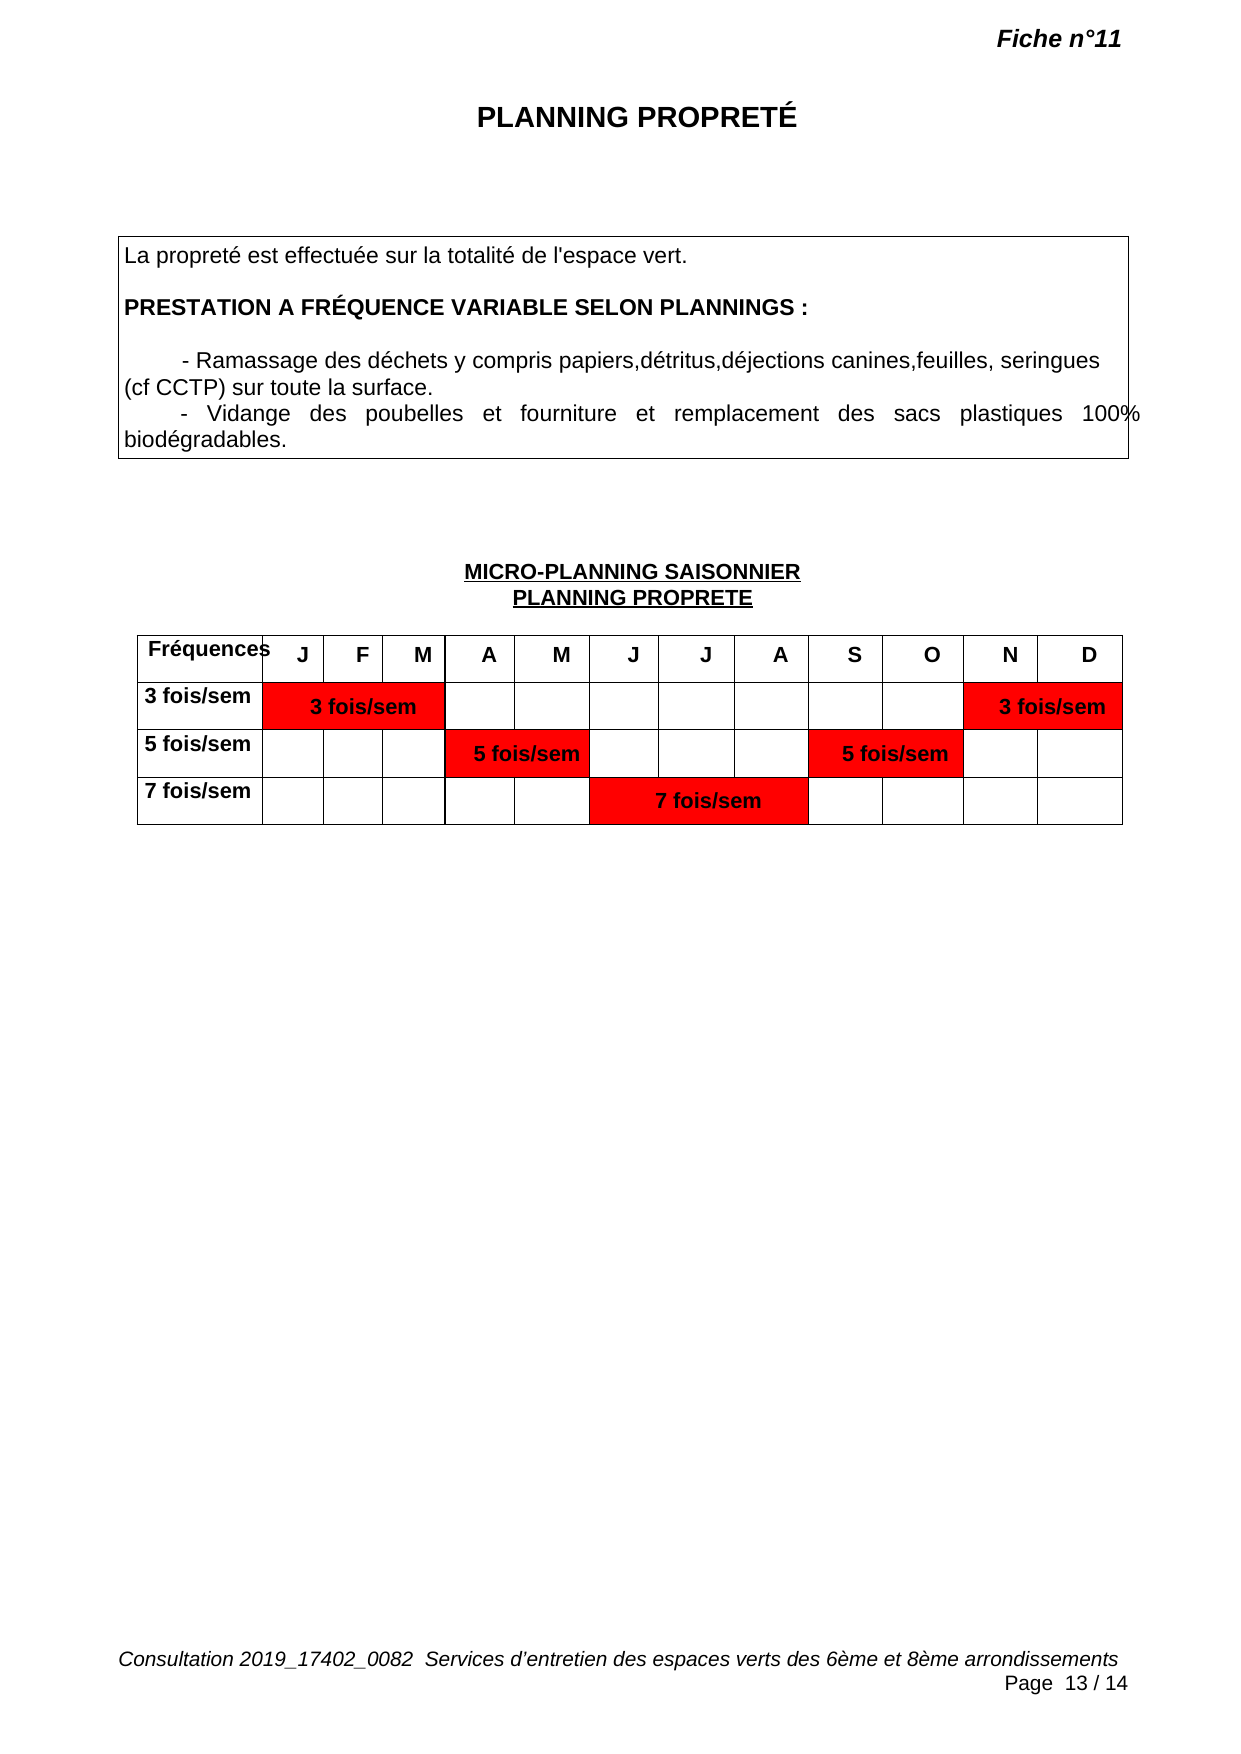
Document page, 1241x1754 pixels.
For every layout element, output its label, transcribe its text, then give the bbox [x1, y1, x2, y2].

table_header J [263, 636, 323, 682]
table_cell [446, 683, 514, 729]
table_header N [964, 636, 1037, 682]
table_cell [1038, 778, 1122, 824]
table_cell 7 fois/sem [138, 778, 262, 824]
table_header A [446, 636, 514, 682]
table_cell [964, 730, 1037, 777]
table_header D [1038, 636, 1122, 682]
text PLANNING PROPRETE [118, 584, 1147, 609]
table_header O [883, 636, 963, 682]
table_cell [735, 730, 808, 777]
table_cell 7 fois/sem [590, 778, 808, 824]
table_cell [383, 730, 444, 777]
text planning propreté [229, 100, 1045, 134]
table_cell [515, 683, 589, 729]
table_cell [735, 683, 808, 729]
table_cell [383, 778, 444, 824]
table_cell [263, 778, 323, 824]
table_header J [590, 636, 658, 682]
table_cell [324, 730, 382, 777]
table_cell 5 fois/sem [809, 730, 963, 777]
table_cell [809, 683, 882, 729]
table_cell 3 fois/sem [964, 683, 1122, 729]
table_cell [964, 778, 1037, 824]
table_cell [515, 778, 589, 824]
table_cell [883, 683, 963, 729]
table_cell 5 fois/sem [446, 730, 589, 777]
table_header F [324, 636, 382, 682]
table_cell [1038, 730, 1122, 777]
table_header S [809, 636, 882, 682]
table_cell [263, 730, 323, 777]
table_cell [659, 730, 734, 777]
table_cell [659, 683, 734, 729]
table_cell 5 fois/sem [138, 730, 262, 777]
table_cell [590, 730, 658, 777]
subtitle MICRO-PLANNING SAISONNIER [118, 559, 1147, 584]
table_cell [324, 778, 382, 824]
table_header La propreté est effectuée sur la totalité de l'espace vert. PRESTATION A FRéQUENCE VARIABLE SELON PLANNINGS : - Ramassage des déchets y compris papiers,détritus,déjections canines,feuilles, seringues (cf CCTP) sur toute la surface. - Vidange des poubelles et fourniture et remplacement des sacs plastiques 100% biodégradables. [119, 237, 1128, 458]
table_cell 3 fois/sem [263, 683, 444, 729]
text Fiche n°11 [118, 24, 1128, 52]
table_header Fréquences [138, 636, 262, 682]
table_cell [446, 778, 514, 824]
table_header M [515, 636, 589, 682]
table_cell [590, 683, 658, 729]
table_header J [659, 636, 734, 682]
table_cell 3 fois/sem [138, 683, 262, 729]
table_cell [809, 778, 882, 824]
table_header A [735, 636, 808, 682]
table_header M [383, 636, 444, 682]
table_cell [883, 778, 963, 824]
